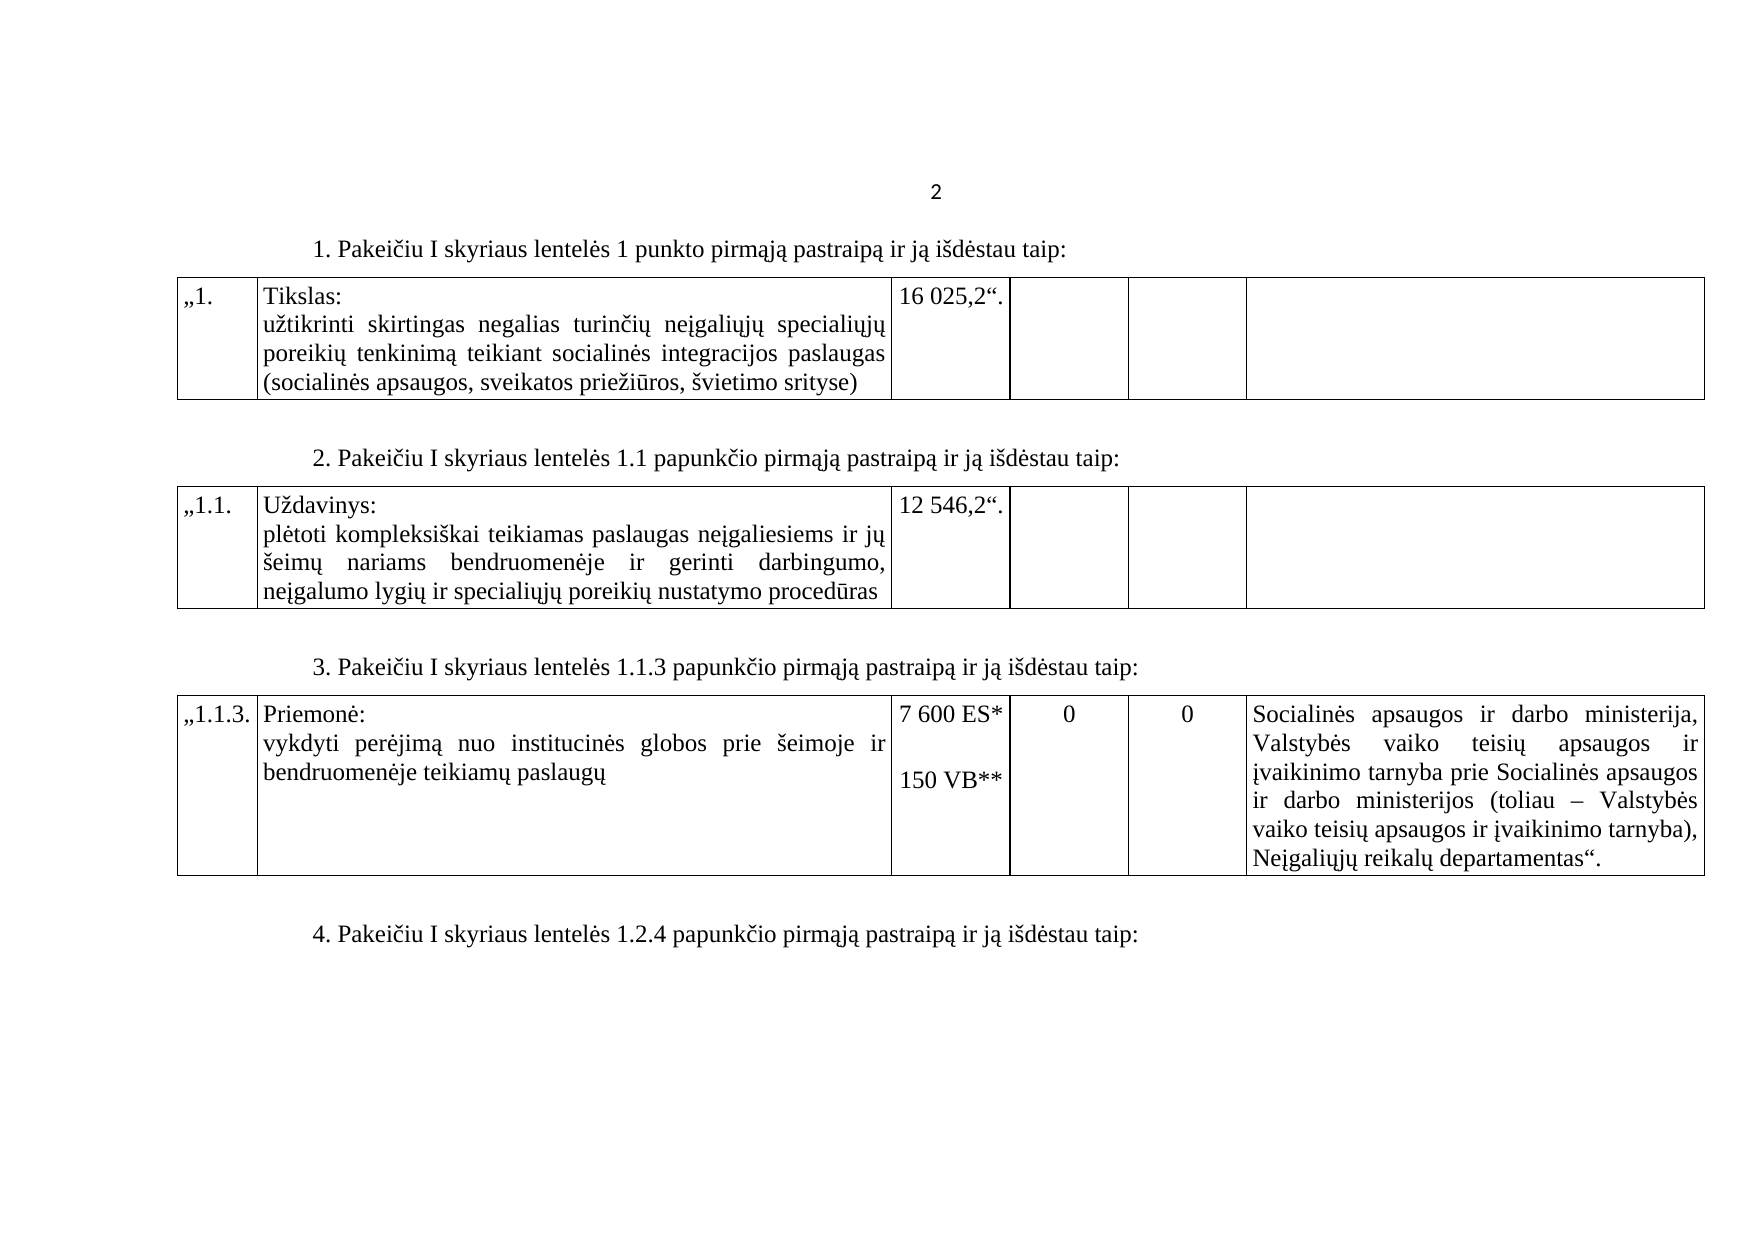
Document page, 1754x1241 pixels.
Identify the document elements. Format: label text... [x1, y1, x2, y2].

text 1. Pakeičiu I skyriaus lentelės 1 punkto pirmąją pastraipą ir ją išdėstau taip: [177, 234, 1695, 262]
text 2. Pakeičiu I skyriaus lentelės 1.1 papunkčio pirmąją pastraipą ir ją išdėstau taip: [177, 443, 1695, 472]
table_header 0 [1129, 696, 1246, 874]
table_header Tikslas: užtikrinti skirtingas negalias turinčių neįgaliųjų specialiųjų poreikių tenkinimą teikiant socialinės integracijos paslaugas (socialinės apsaugos, sveikatos priežiūros, švietimo srityse) [258, 278, 891, 399]
table_header Uždavinys: plėtoti kompleksiškai teikiamas paslaugas neįgaliesiems ir jų šeimų nariams bendruomenėje ir gerinti darbingumo, neįgalumo lygių ir specialiųjų poreikių nustatymo procedūras [258, 487, 891, 608]
text 4. Pakeičiu I skyriaus lentelės 1.2.4 papunkčio pirmąją pastraipą ir ją išdėstau taip: [177, 919, 1695, 947]
table_header 0 [1011, 696, 1128, 874]
table_header 12 546,2“. [892, 487, 1009, 608]
table_header „1.1. [178, 487, 257, 608]
table_header [1129, 278, 1246, 399]
table_header [1247, 278, 1704, 399]
table_header „1.1.3. [178, 696, 257, 874]
table_header Priemonė: vykdyti perėjimą nuo institucinės globos prie šeimoje ir bendruomenėje teikiamų paslaugų [258, 696, 891, 874]
table_header 7 600 ES* 150 VB** [892, 696, 1009, 874]
table_header Socialinės apsaugos ir darbo ministerija, Valstybės vaiko teisių apsaugos ir įvaikinimo tarnyba prie Socialinės apsaugos ir darbo ministerijos (toliau – Valstybės vaiko teisių apsaugos ir įvaikinimo tarnyba), Neįgaliųjų reikalų departamentas“. [1247, 696, 1704, 874]
table_header 16 025,2“. [892, 278, 1009, 399]
table_header „1. [178, 278, 257, 399]
table_header [1011, 487, 1128, 608]
table_header [1129, 487, 1246, 608]
table_header [1247, 487, 1704, 608]
table_header [1011, 278, 1128, 399]
text 3. Pakeičiu I skyriaus lentelės 1.1.3 papunkčio pirmąją pastraipą ir ją išdėstau taip: [177, 652, 1695, 681]
